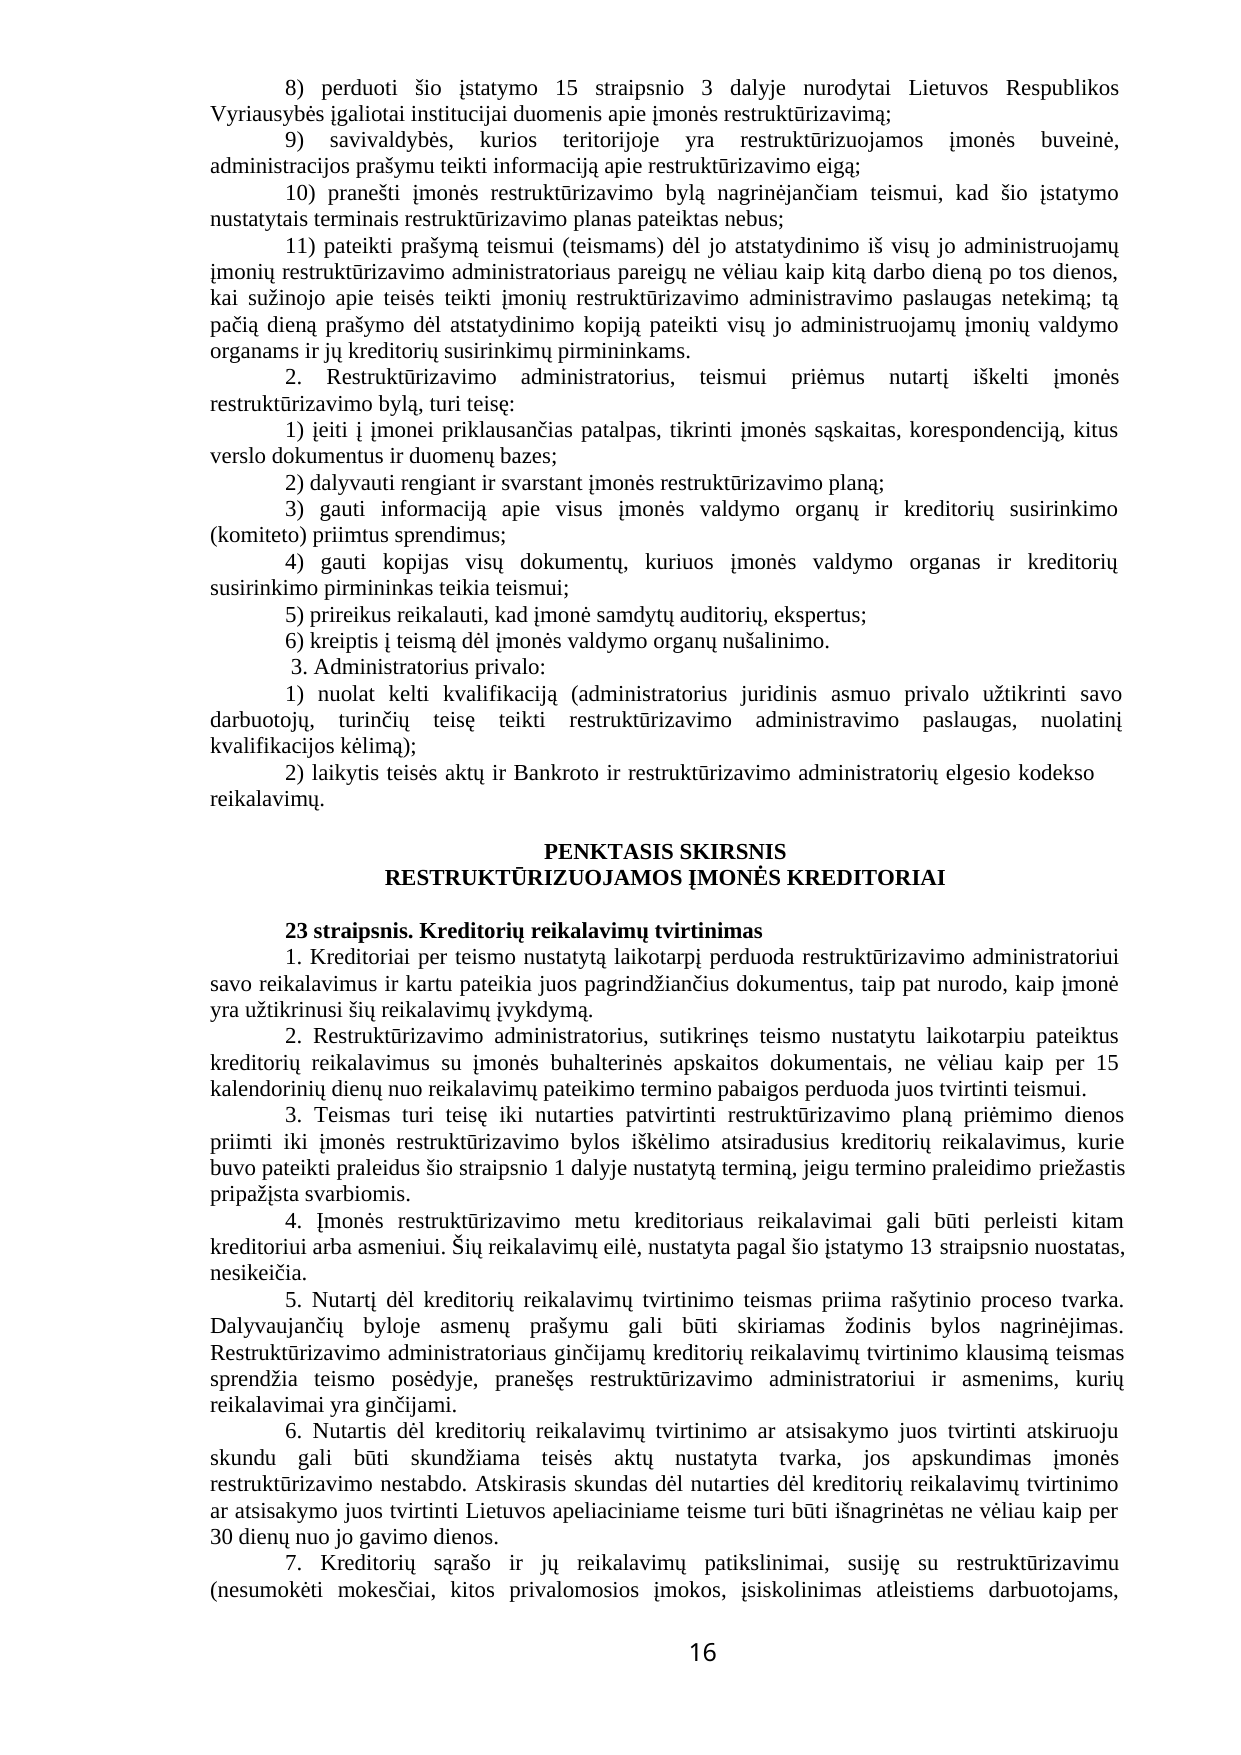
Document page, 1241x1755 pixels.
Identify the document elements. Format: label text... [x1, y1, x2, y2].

text 1) įeiti į įmonei priklausančias patalpas, tikrinti įmonės sąskaitas, korespondenciją, kitus verslo dokumentus ir duomenų bazes; [210, 416, 1119, 469]
text 8) perduoti šio įstatymo 15 straipsnio 3 dalyje nurodytai Lietuvos Respublikos Vyriausybės įgaliotai institucijai duomenis apie įmonės restruktūrizavimą; [210, 73, 1120, 126]
text 1) nuolat kelti kvalifikaciją (administratorius juridinis asmuo privalo užtikrinti savo darbuotojų, turinčių teisę teikti restruktūrizavimo administravimo paslaugas, nuolatinį kvalifikacijos kėlimą); [210, 680, 1123, 759]
text 3. Teismas turi teisę iki nutarties patvirtinti restruktūrizavimo planą priėmimo dienos priimti iki įmonės restruktūrizavimo bylos iškėlimo atsiradusius kreditorių reikalavimus, kurie buvo pateikti praleidus šio straipsnio 1 dalyje nustatytą terminą, jeigu termino praleidimo priežastis pripažįsta svarbiomis. [210, 1101, 1126, 1207]
text 3. Administratorius privalo: [210, 653, 1119, 680]
text 1. Kreditoriai per teismo nustatytą laikotarpį perduoda restruktūrizavimo administratoriui savo reikalavimus ir kartu pateikia juos pagrindžiančius dokumentus, taip pat nurodo, kaip įmonė yra užtikrinusi šių reikalavimų įvykdymą. [210, 943, 1120, 1022]
subtitle PENKTASIS SKIRSNIS [210, 838, 1120, 864]
text 23 straipsnis. Kreditorių reikalavimų tvirtinimas [210, 917, 1120, 943]
text 2) dalyvauti rengiant ir svarstant įmonės restruktūrizavimo planą; [210, 469, 1119, 495]
text 7. Kreditorių sąrašo ir jų reikalavimų patikslinimai, susiję su restruktūrizavimu (nesumokėti mokesčiai, kitos privalomosios įmokos, įsiskolinimas atleistiems darbuotojams, [210, 1549, 1120, 1602]
text 2. Restruktūrizavimo administratorius, teismui priėmus nutartį iškelti įmonės restruktūrizavimo bylą, turi teisę: [210, 363, 1120, 416]
text 9) savivaldybės, kurios teritorijoje yra restruktūrizuojamos įmonės buveinė, administracijos prašymu teikti informaciją apie restruktūrizavimo eigą; [210, 126, 1120, 179]
text 11) pateikti prašymą teismui (teismams) dėl jo atstatydinimo iš visų jo administruojamų įmonių restruktūrizavimo administratoriaus pareigų ne vėliau kaip kitą darbo dieną po tos dienos, kai sužinojo apie teisės teikti įmonių restruktūrizavimo administravimo paslaugas netekimą; tą pačią dieną prašymo dėl atstatydinimo kopiją pateikti visų jo administruojamų įmonių valdymo organams ir jų kreditorių susirinkimų pirmininkams. [210, 232, 1120, 363]
text 4) gauti kopijas visų dokumentų, kuriuos įmonės valdymo organas ir kreditorių susirinkimo pirmininkas teikia teismui; [210, 548, 1119, 601]
text 6) kreiptis į teismą dėl įmonės valdymo organų nušalinimo. [210, 627, 1120, 653]
text 4. Įmonės restruktūrizavimo metu kreditoriaus reikalavimai gali būti perleisti kitam kreditoriui arba asmeniui. Šių reikalavimų eilė, nustatyta pagal šio įstatymo 13 straipsnio nuostatas, nesikeičia. [210, 1207, 1126, 1286]
text 5. Nutartį dėl kreditorių reikalavimų tvirtinimo teismas priima rašytinio proceso tvarka. Dalyvaujančių byloje asmenų prašymu gali būti skiriamas žodinis bylos nagrinėjimas. Restruktūrizavimo administratoriaus ginčijamų kreditorių reikalavimų tvirtinimo klausimą teismas sprendžia teismo posėdyje, pranešęs restruktūrizavimo administratoriui ir asmenims, kurių reikalavimai yra ginčijami. [210, 1286, 1126, 1418]
text 10) pranešti įmonės restruktūrizavimo bylą nagrinėjančiam teismui, kad šio įstatymo nustatytais terminais restruktūrizavimo planas pateiktas nebus; [210, 179, 1120, 232]
text 3) gauti informaciją apie visus įmonės valdymo organų ir kreditorių susirinkimo (komiteto) priimtus sprendimus; [210, 495, 1119, 548]
text 5) prireikus reikalauti, kad įmonė samdytų auditorių, ekspertus; [210, 601, 1119, 627]
text 2) laikytis teisės aktų ir Bankroto ir restruktūrizavimo administratorių elgesio kodekso reikalavimų. [210, 759, 1096, 811]
text 2. Restruktūrizavimo administratorius, sutikrinęs teismo nustatytu laikotarpiu pateiktus kreditorių reikalavimus su įmonės buhalterinės apskaitos dokumentais, ne vėliau kaip per 15 kalendorinių dienų nuo reikalavimų pateikimo termino pabaigos perduoda juos tvirtinti teismui. [210, 1022, 1120, 1101]
text Restruktūrizuojamos įmonės kreditoriai [210, 864, 1120, 891]
text 6. Nutartis dėl kreditorių reikalavimų tvirtinimo ar atsisakymo juos tvirtinti atskiruoju skundu gali būti skundžiama teisės aktų nustatyta tvarka, jos apskundimas įmonės restruktūrizavimo nestabdo. Atskirasis skundas dėl nutarties dėl kreditorių reikalavimų tvirtinimo ar atsisakymo juos tvirtinti Lietuvos apeliaciniame teisme turi būti išnagrinėtas ne vėliau kaip per 30 dienų nuo jo gavimo dienos. [210, 1418, 1120, 1549]
